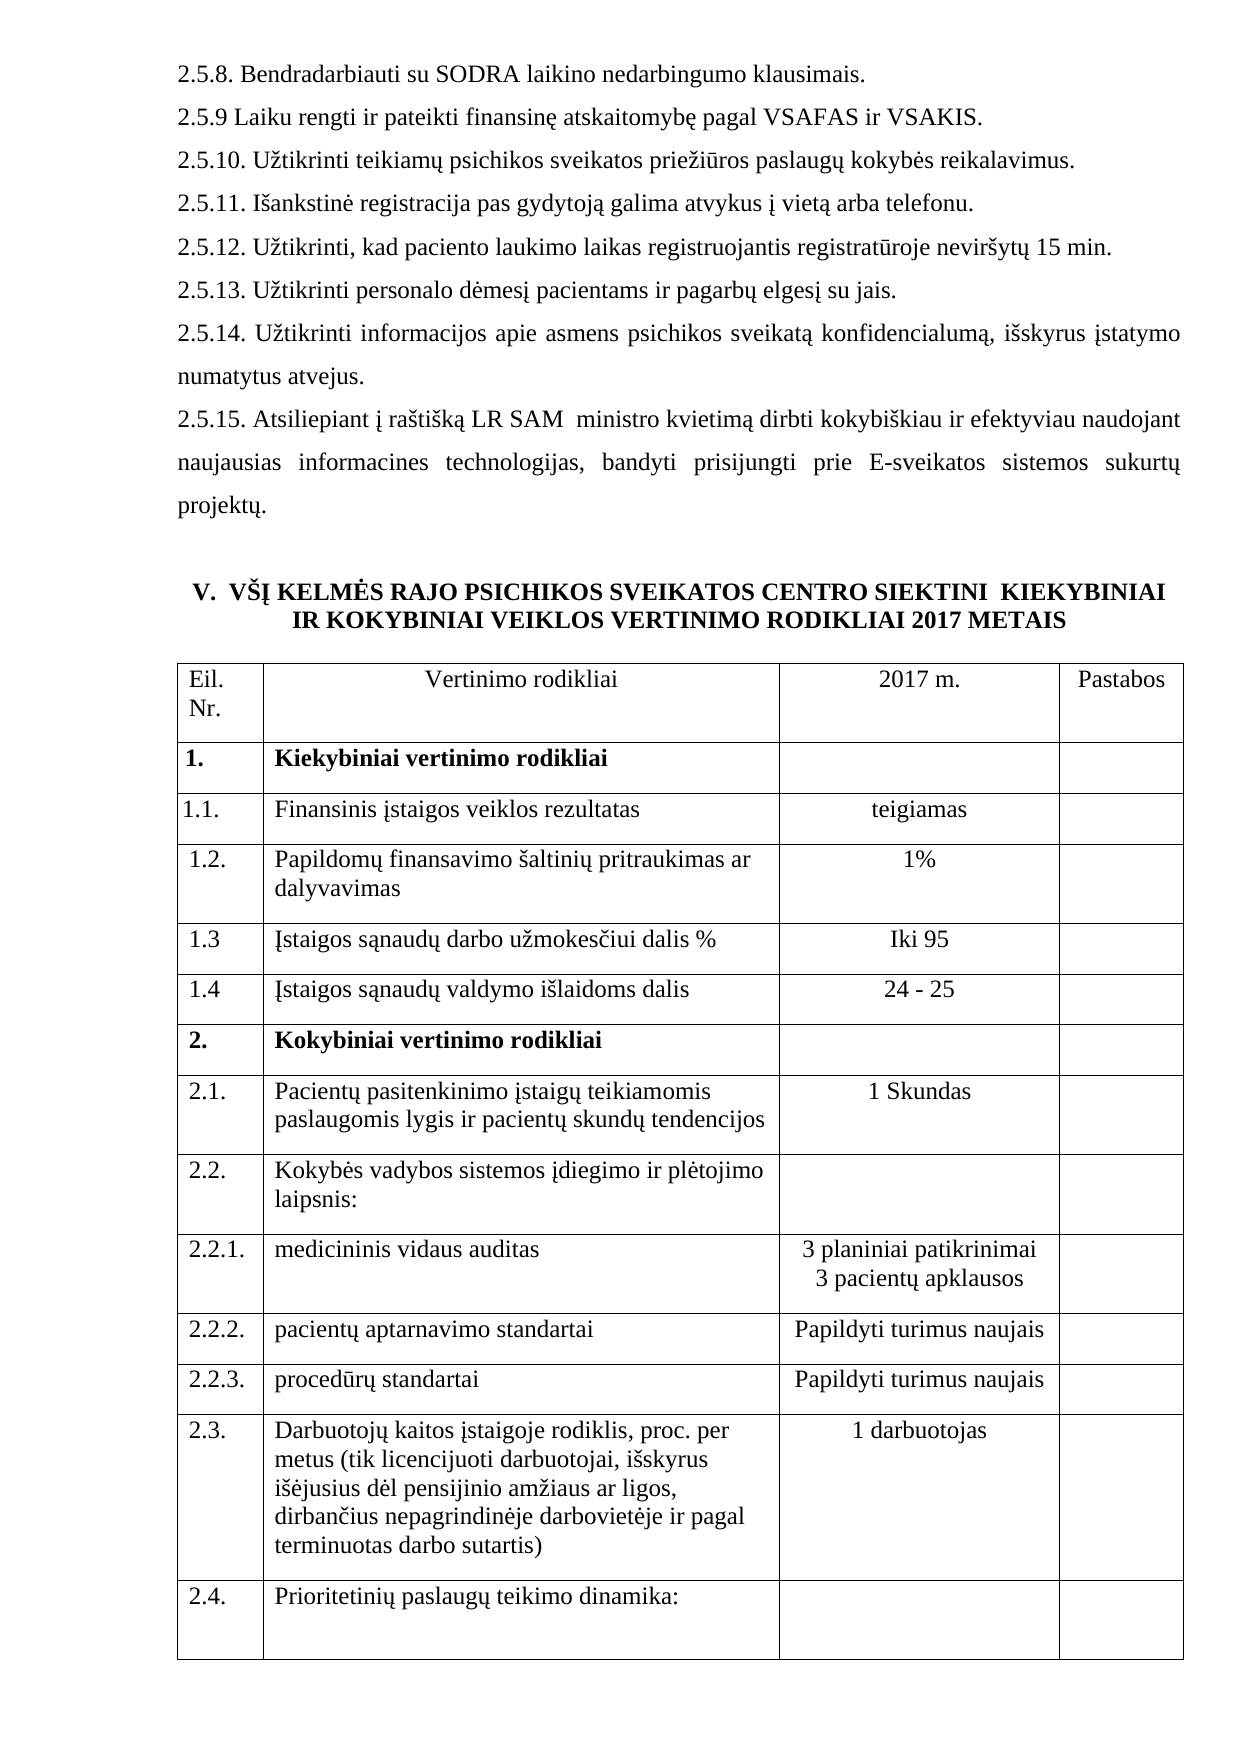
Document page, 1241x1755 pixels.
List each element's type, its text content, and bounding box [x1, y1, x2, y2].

text 2.5.12. Užtikrinti, kad paciento laukimo laikas registruojantis registratūroje neviršytų 15 min. [177, 232, 1181, 260]
table_cell [780, 743, 1059, 793]
table_cell teigiamas [780, 794, 1059, 843]
table_cell 1.1. [178, 794, 263, 843]
table_cell 1.4 [178, 975, 263, 1024]
table_cell [1060, 1581, 1183, 1659]
text 2.5.8. Bendradarbiauti su SODRA laikino nedarbingumo klausimais. [177, 59, 1181, 88]
table_cell [780, 1025, 1059, 1075]
table_cell Įstaigos sąnaudų darbo užmokesčiui dalis % [264, 924, 779, 973]
table_cell [1060, 845, 1183, 923]
table_cell [1060, 1235, 1183, 1313]
table_cell 2.4. [178, 1581, 263, 1659]
text 2.5.10. Užtikrinti teikiamų psichikos sveikatos priežiūros paslaugų kokybės reikalavimus. [177, 145, 1181, 174]
table_cell 1. [178, 743, 263, 793]
text 2.5.9 Laiku rengti ir pateikti finansinę atskaitomybę pagal VSAFAS ir VSAKIS. [177, 102, 1181, 131]
table_cell 1.3 [178, 924, 263, 973]
table_cell 1 darbuotojas [780, 1415, 1059, 1580]
table_cell 2.2.2. [178, 1314, 263, 1363]
table_cell 1.2. [178, 845, 263, 923]
table_cell [1060, 1155, 1183, 1233]
table_cell 1% [780, 845, 1059, 923]
text V. VŠĮ KELMĖS RAJO PSICHIKOS SVEIKATOS CENTRO SIEKTINI KIEKYBINIAI IR KOKYBINIAI VEIKLOS VERTINIMO RODIKLIAI 2017 METAIS [177, 577, 1181, 634]
table_cell [780, 1581, 1059, 1659]
table_cell Finansinis įstaigos veiklos rezultatas [264, 794, 779, 843]
table_cell 2.3. [178, 1415, 263, 1580]
table_cell 24 - 25 [780, 975, 1059, 1024]
table_cell Kokybiniai vertinimo rodikliai [264, 1025, 779, 1075]
text 2.5.14. Užtikrinti informacijos apie asmens psichikos sveikatą konfidencialumą, išskyrus įstatymo numatytus atvejus. [177, 318, 1181, 390]
text 2.5.11. Išankstinė registracija pas gydytoją galima atvykus į vietą arba telefonu. [177, 188, 1181, 217]
table_cell [1060, 1025, 1183, 1075]
table_cell [1060, 924, 1183, 973]
table_cell Papildyti turimus naujais [780, 1365, 1059, 1414]
table_cell Kokybės vadybos sistemos įdiegimo ir plėtojimo laipsnis: [264, 1155, 779, 1233]
table_cell 2.1. [178, 1076, 263, 1154]
text 2.5.13. Užtikrinti personalo dėmesį pacientams ir pagarbų elgesį su jais. [177, 275, 1181, 303]
table_cell [780, 1155, 1059, 1233]
table_cell Papildyti turimus naujais [780, 1314, 1059, 1363]
table_cell [1060, 743, 1183, 793]
table_cell 2.2. [178, 1155, 263, 1233]
table_header Pastabos [1060, 664, 1183, 742]
table_cell [1060, 1314, 1183, 1363]
table_cell [1060, 794, 1183, 843]
table_cell Įstaigos sąnaudų valdymo išlaidoms dalis [264, 975, 779, 1024]
table_cell 1 Skundas [780, 1076, 1059, 1154]
table_cell 3 planiniai patikrinimai 3 pacientų apklausos [780, 1235, 1059, 1313]
table_cell 2. [178, 1025, 263, 1075]
text 2.5.15. Atsiliepiant į raštišką LR SAM ministro kvietimą dirbti kokybiškiau ir efektyviau naudojant naujausias informacines technologijas, bandyti prisijungti prie E-sveikatos sistemos sukurtų projektų. [177, 404, 1181, 519]
table_cell [1060, 1415, 1183, 1580]
table_cell [1060, 1076, 1183, 1154]
table_cell procedūrų standartai [264, 1365, 779, 1414]
table_cell medicininis vidaus auditas [264, 1235, 779, 1313]
table_cell Iki 95 [780, 924, 1059, 973]
table_cell Pacientų pasitenkinimo įstaigų teikiamomis paslaugomis lygis ir pacientų skundų tendencijos [264, 1076, 779, 1154]
table_cell 2.2.1. [178, 1235, 263, 1313]
table_cell [1060, 975, 1183, 1024]
table_cell 2.2.3. [178, 1365, 263, 1414]
table_cell Darbuotojų kaitos įstaigoje rodiklis, proc. per metus (tik licencijuoti darbuotojai, išskyrus išėjusius dėl pensijinio amžiaus ar ligos, dirbančius nepagrindinėje darbovietėje ir pagal terminuotas darbo sutartis) [264, 1415, 779, 1580]
table_header Vertinimo rodikliai [264, 664, 779, 742]
table_cell Kiekybiniai vertinimo rodikliai [264, 743, 779, 793]
table_header 2017 m. [780, 664, 1059, 742]
table_cell Papildomų finansavimo šaltinių pritraukimas ar dalyvavimas [264, 845, 779, 923]
table_cell [1060, 1365, 1183, 1414]
table_cell pacientų aptarnavimo standartai [264, 1314, 779, 1363]
table_header Eil. Nr. [178, 664, 263, 742]
table_cell Prioritetinių paslaugų teikimo dinamika: [264, 1581, 779, 1659]
